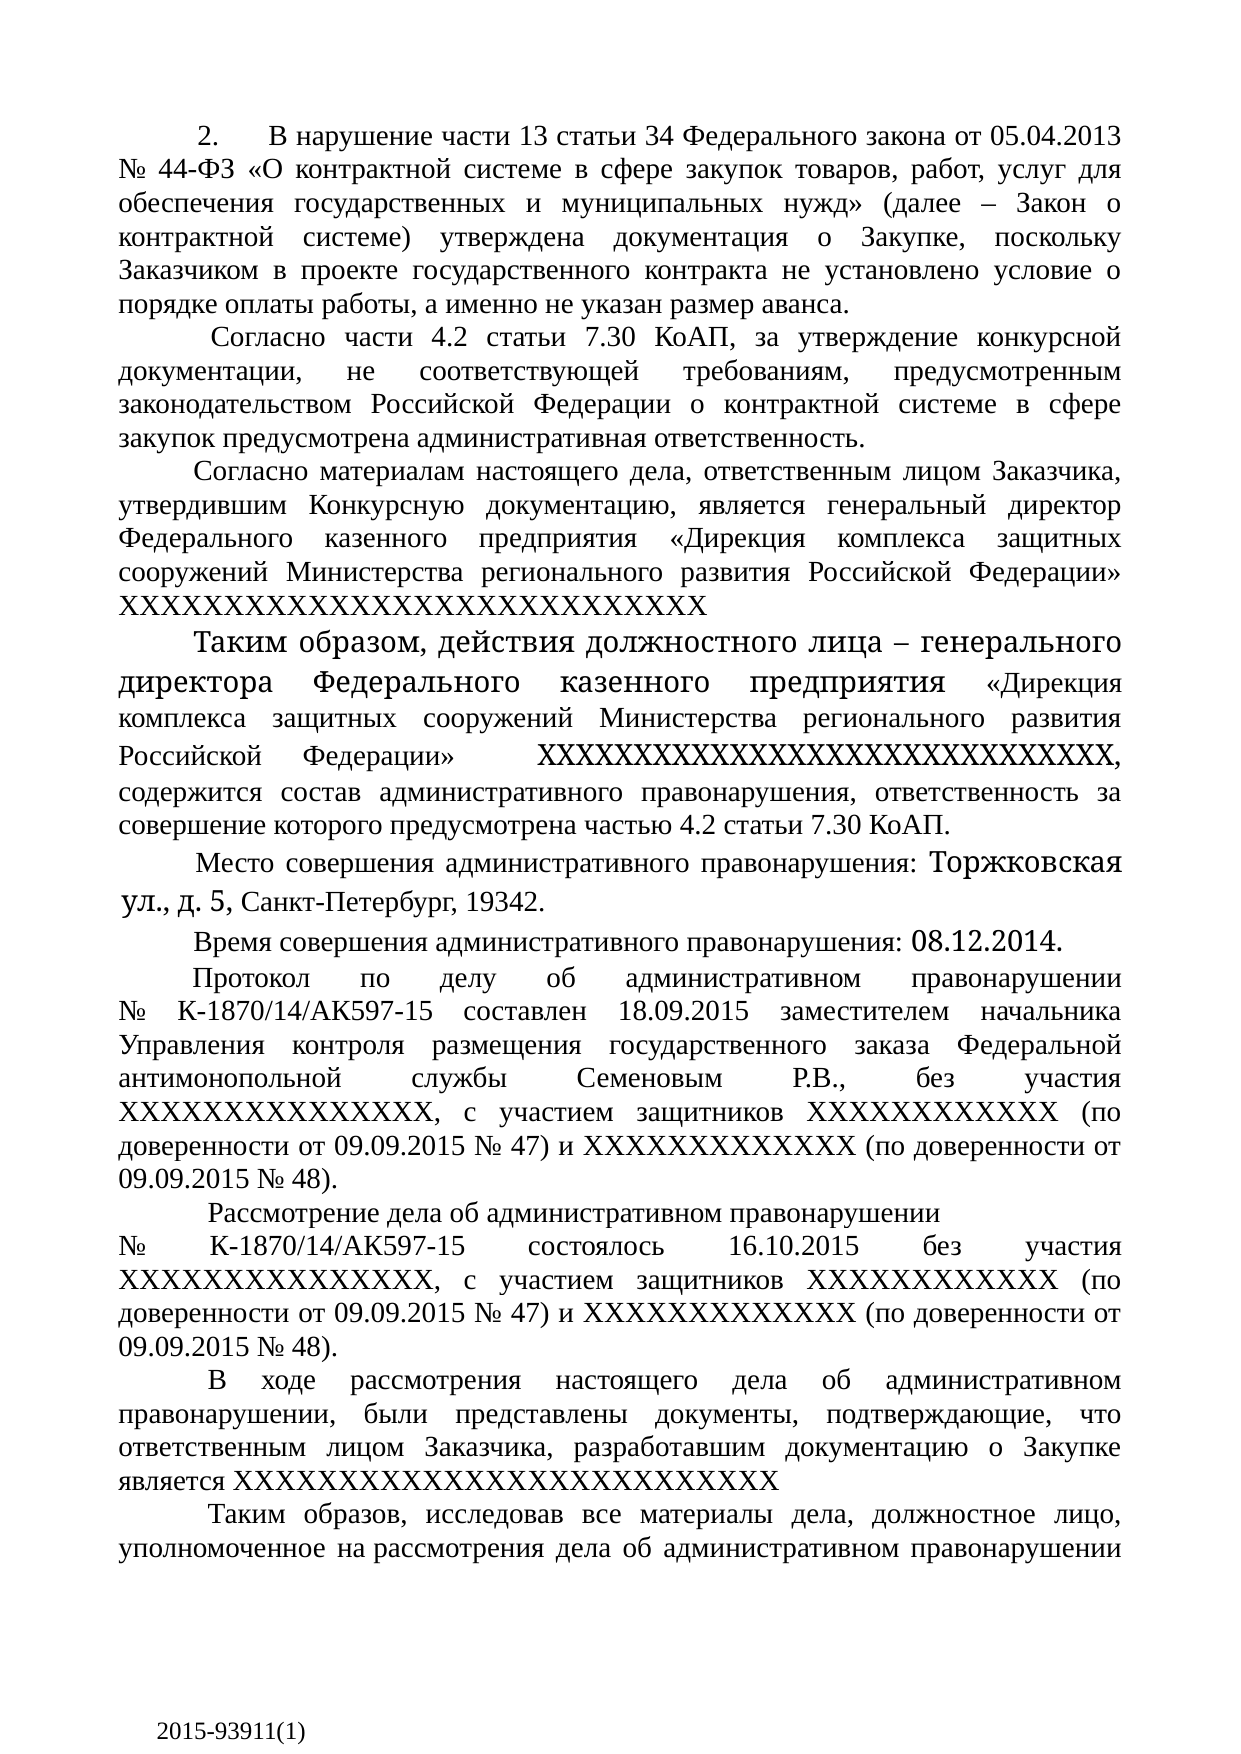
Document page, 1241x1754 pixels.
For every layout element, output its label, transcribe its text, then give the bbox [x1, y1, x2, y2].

text В ходе рассмотрения настоящего дела об административном правонарушении, были представлены документы, подтверждающие, что ответственным лицом Заказчика, разработавшим документацию о Закупке является XXXXXXXXXXXXXXXXXXXXXXXXXX [118, 1362, 1122, 1497]
text Согласно материалам настоящего дела, ответственным лицом Заказчика, утвердившим Конкурсную документацию, является генеральный директор Федерального казенного предприятия «Дирекция комплекса защитных сооружений Министерства регионального развития Российской Федерации» XXXXXXXXXXXXXXXXXXXXXXXXXXXX [118, 453, 1122, 621]
text Место совершения административного правонарушения: Торжковская ул., д. 5, Санкт-Петербург, 19342. [121, 841, 1122, 920]
list В нарушение части 13 статьи 34 Федерального закона от 05.04.2013 № 44-ФЗ «О контрактной системе в сфере закупок товаров, работ, услуг для обеспечения государственных и муниципальных нужд» (далее – Закон о контрактной системе) утверждена документация о Закупке, поскольку Заказчиком в проекте государственного контракта не установлено условие о порядке оплаты работы, а именно не указан размер аванса. [118, 118, 1122, 319]
text Протокол по делу об административном правонарушении № К-1870/14/АК597-15 составлен 18.09.2015 заместителем начальника Управления контроля размещения государственного заказа Федеральной антимонопольной службы Семеновым Р.В., без участия XXXXXXXXXXXXXXX, с участием защитников XXXXXXXXXXXX (по доверенности от 09.09.2015 № 47) и XXXXXXXXXXXXX (по доверенности от 09.09.2015 № 48). [118, 960, 1122, 1195]
text Согласно части 4.2 статьи 7.30 КоАП, за утверждение конкурсной документации, не соответствующей требованиям, предусмотренным законодательством Российской Федерации о контрактной системе в сфере закупок предусмотрена административная ответственность. [118, 319, 1122, 453]
text Таким образов, исследовав все материалы дела, должностное лицо, уполномоченное на рассмотрения дела об административном правонарушении [118, 1497, 1122, 1564]
text Время совершения административного правонарушения: 08.12.2014. [118, 920, 1122, 960]
text Рассмотрение дела об административном правонарушении № К-1870/14/АК597-15 состоялось 16.10.2015 без участия XXXXXXXXXXXXXXX, с участием защитников XXXXXXXXXXXX (по доверенности от 09.09.2015 № 47) и XXXXXXXXXXXXX (по доверенности от 09.09.2015 № 48). [118, 1195, 1122, 1362]
text Таким образом, действия должностного лица – генерального директора Федерального казенного предприятия «Дирекция комплекса защитных сооружений Министерства регионального развития Российской Федерации» XXXXXXXXXXXXXXXXXXXXXXXXXXXXXX, содержится состав административного правонарушения, ответственность за совершение которого предусмотрена частью 4.2 статьи 7.30 КоАП. [118, 621, 1122, 841]
